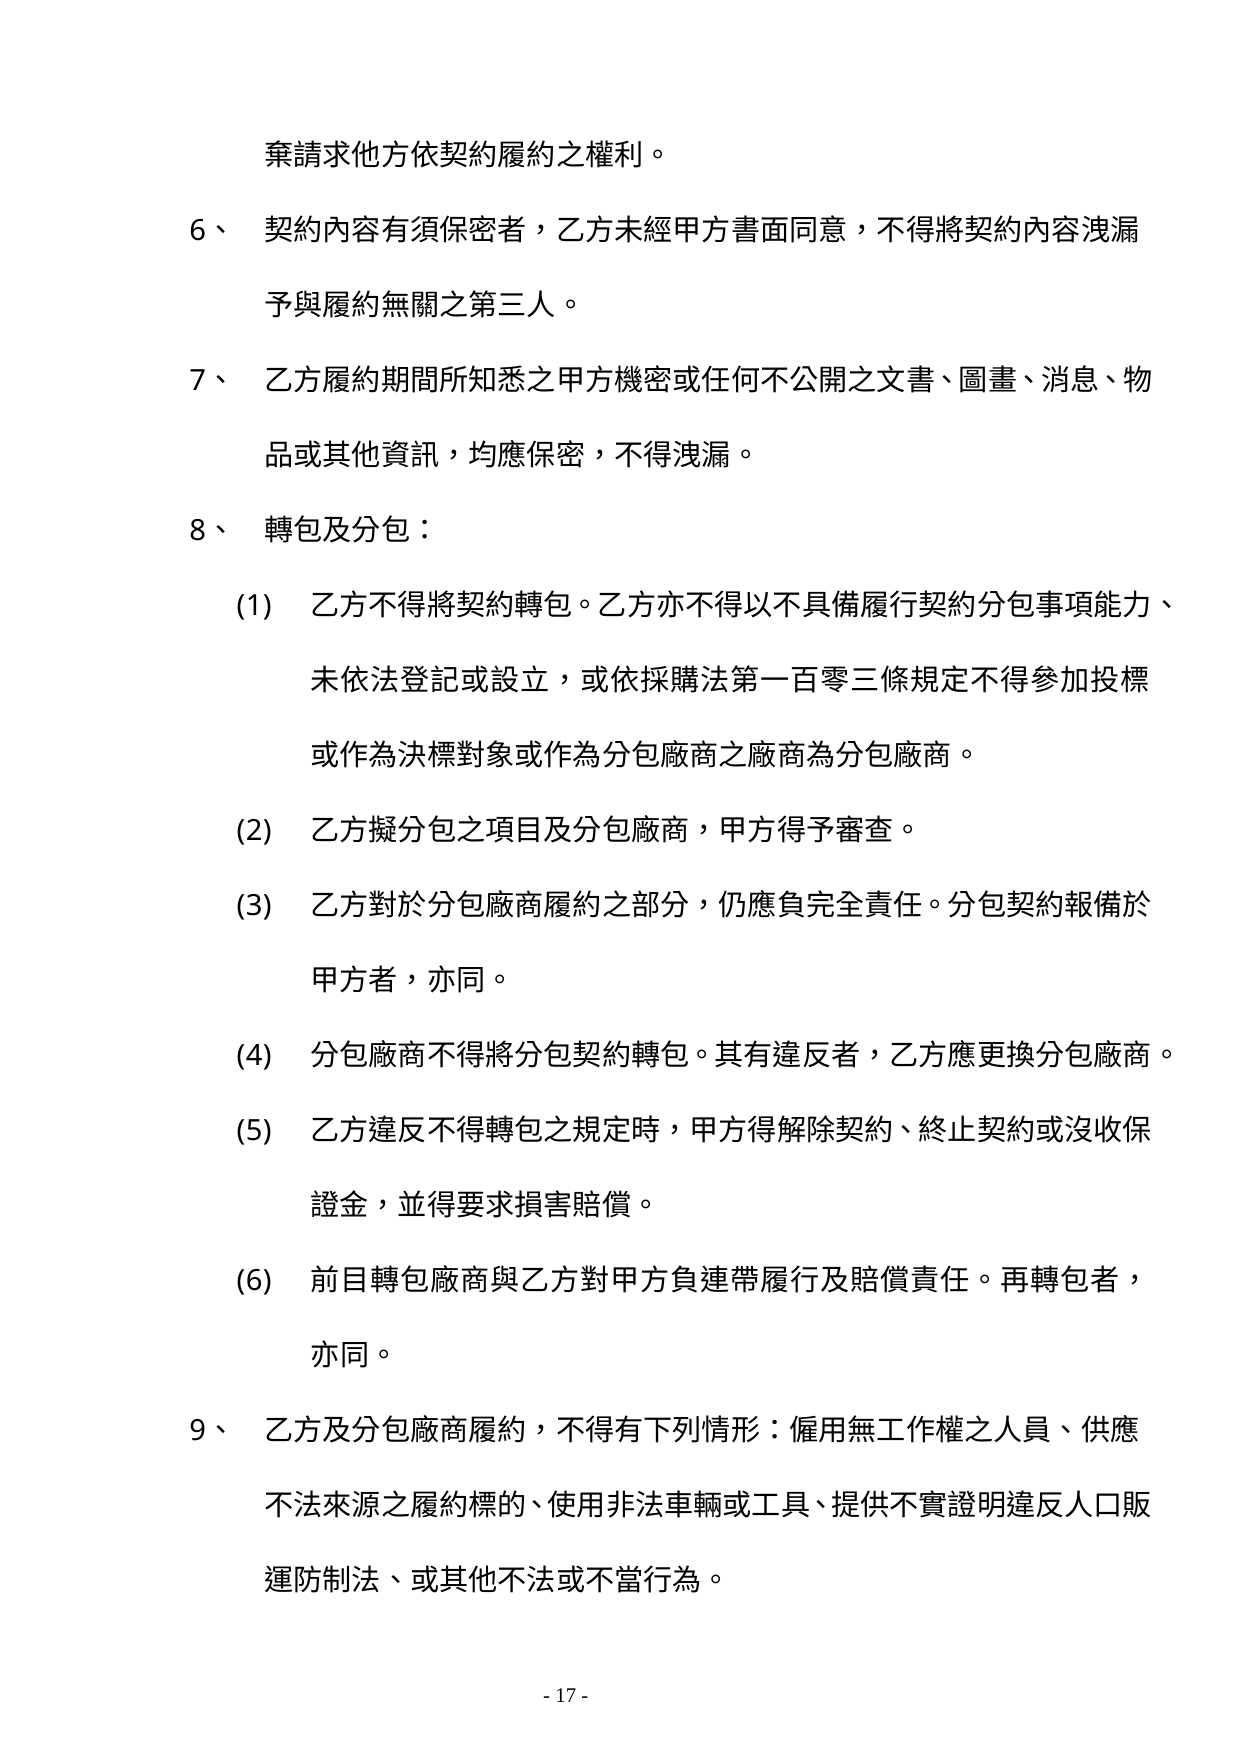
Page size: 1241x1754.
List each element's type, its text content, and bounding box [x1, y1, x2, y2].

list 乙方不得將契約轉包。乙方亦不得以不具備履行契約分包事項能力、未依法登記或設立，或依採購法第一百零三條規定不得參加投標或作為決標對象或作為分包廠商之廠商為分包廠商。 [236, 566, 1152, 791]
list 乙方擬分包之項目及分包廠商，甲方得予審查。 [236, 791, 1152, 866]
list 棄請求他方依契約履約之權利。 [189, 116, 1152, 191]
list 轉包及分包： [189, 491, 1152, 566]
list 乙方履約期間所知悉之甲方機密或任何不公開之文書、圖畫、消息、物品或其他資訊，均應保密，不得洩漏。 [189, 341, 1152, 491]
list 分包廠商不得將分包契約轉包。其有違反者，乙方應更換分包廠商。 [236, 1016, 1152, 1091]
list 契約內容有須保密者，乙方未經甲方書面同意，不得將契約內容洩漏予與履約無關之第三人。 [189, 191, 1152, 341]
list 乙方違反不得轉包之規定時，甲方得解除契約、終止契約或沒收保證金，並得要求損害賠償。 [236, 1091, 1152, 1241]
list 前目轉包廠商與乙方對甲方負連帶履行及賠償責任。再轉包者，亦同。 [236, 1241, 1152, 1391]
list 乙方對於分包廠商履約之部分，仍應負完全責任。分包契約報備於甲方者，亦同。 [236, 866, 1152, 1016]
list 乙方及分包廠商履約，不得有下列情形：僱用無工作權之人員、供應不法來源之履約標的、使用非法車輛或工具、提供不實證明違反人口販運防制法、或其他不法或不當行為。 [189, 1391, 1152, 1616]
